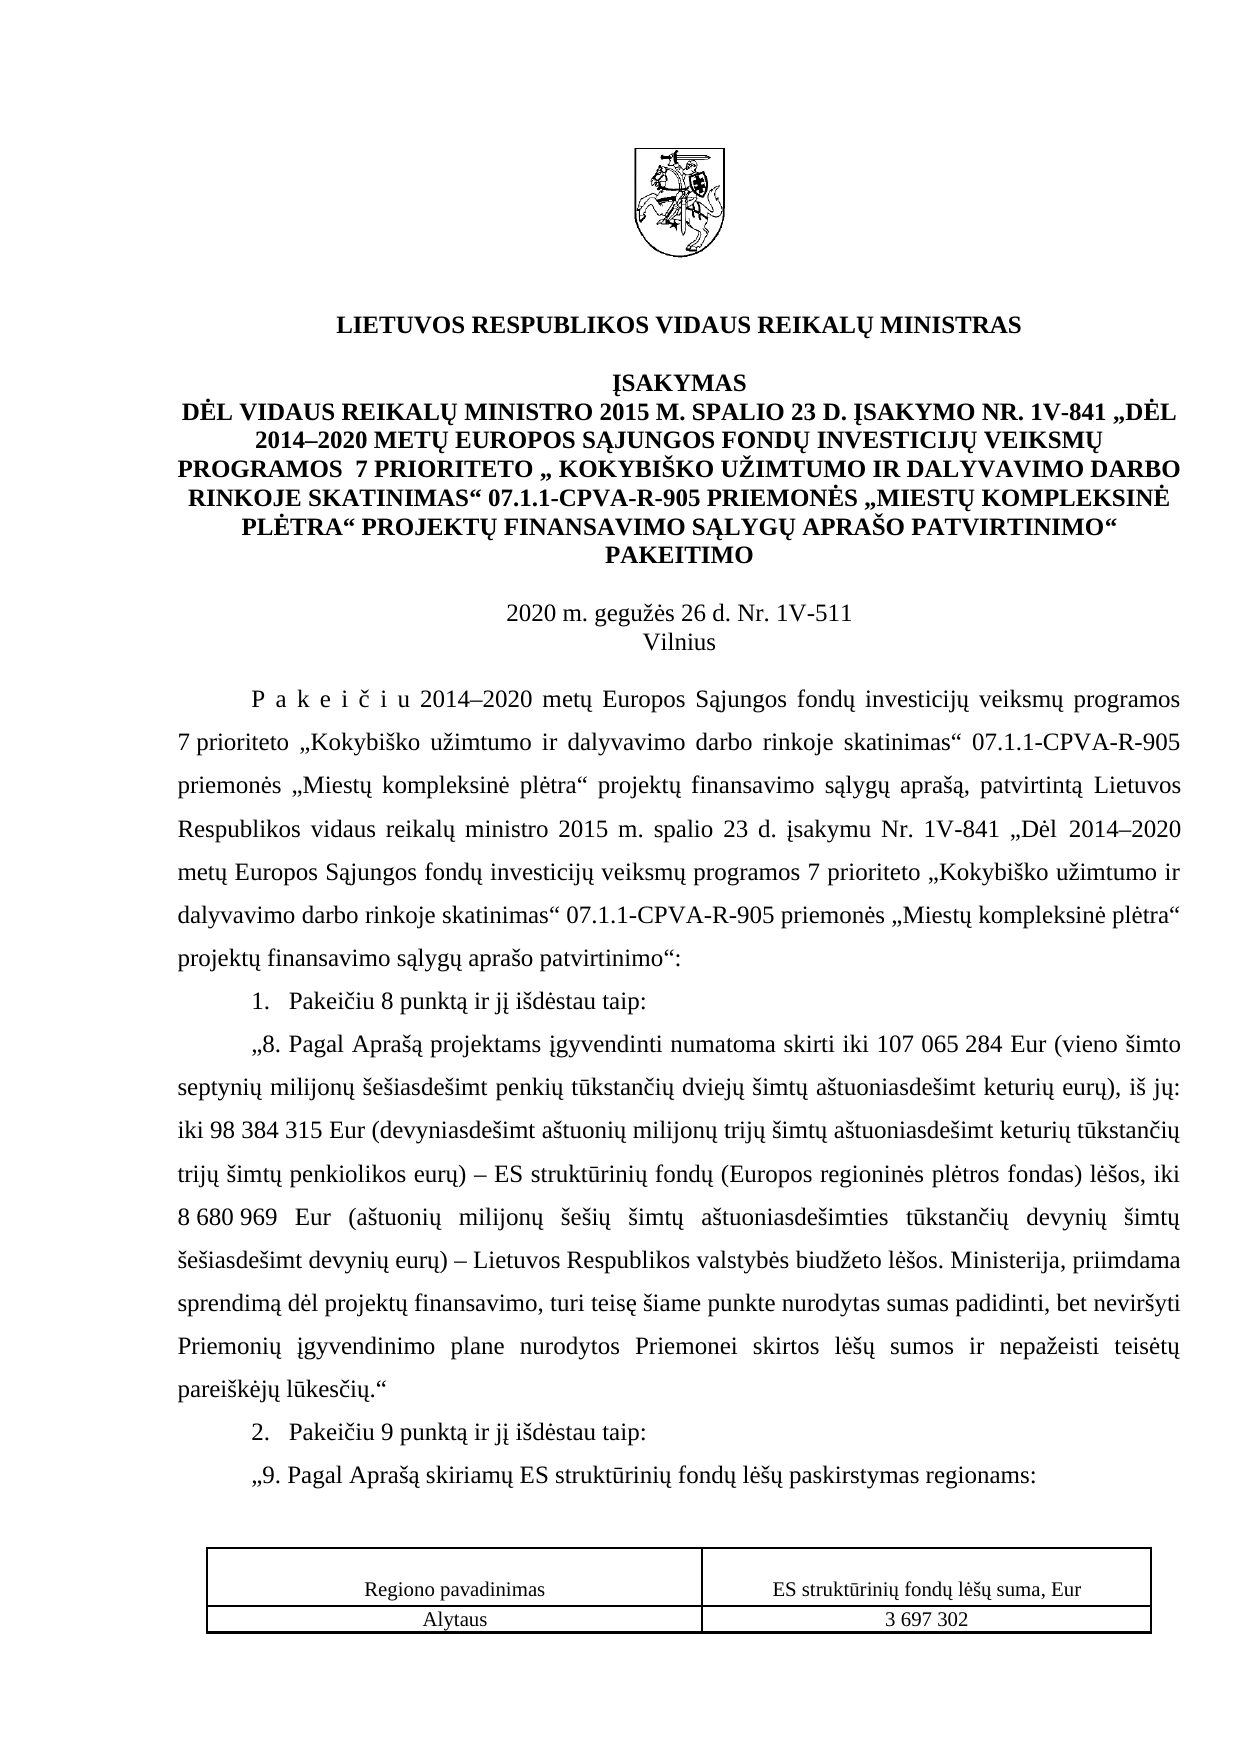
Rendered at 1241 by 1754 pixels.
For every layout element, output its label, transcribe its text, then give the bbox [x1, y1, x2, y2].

text Pakeičiu 2014–2020 metų Europos Sąjungos fondų investicijų veiksmų programos 7 prioriteto „Kokybiško užimtumo ir dalyvavimo darbo rinkoje skatinimas“ 07.1.1-CPVA-R-905 priemonės „Miestų kompleksinė plėtra“ projektų finansavimo sąlygų aprašą, patvirtintą Lietuvos Respublikos vidaus reikalų ministro 2015 m. spalio 23 d. įsakymu Nr. 1V-841 „Dėl 2014–2020 metų Europos Sąjungos fondų investicijų veiksmų programos 7 prioriteto „Kokybiško užimtumo ir dalyvavimo darbo rinkoje skatinimas“ 07.1.1-CPVA-R-905 priemonės „Miestų kompleksinė plėtra“ projektų finansavimo sąlygų aprašo patvirtinimo“: [177, 684, 1181, 972]
table_cell 3 697 302 [703, 1607, 1150, 1631]
text 2. Pakeičiu 9 punktą ir jį išdėstau taip: [251, 1417, 1181, 1446]
text DĖL VIDAUS REIKALŲ MINISTRO 2015 M. SPALIO 23 D. ĮSAKYMO NR. 1V-841 „dėl 2014–2020 METŲ EUROPOS SĄJUNGOS FONDŲ INVESTICIJŲ VEIKSMŲ PROGRAMOS 7 PRIORITETO „ KOKYBIŠKO UŽIMTUMO IR DALYVAVIMO DARBO RINKOJE SKATINIMAS“ 07.1.1-CPVA-R-905 PRIEMONĖS „MIESTŲ KOMPLEKSINĖ PLĖTRA“ PROJEKTŲ FINANSAVIMO SĄLYGŲ APRAŠO PATVIRTINIMO“ PAKEITIMO [177, 397, 1181, 569]
text ĮSAKYMAS [177, 368, 1181, 397]
text 1. Pakeičiu 8 punktą ir jį išdėstau taip: [251, 986, 1181, 1015]
text „8. Pagal Aprašą projektams įgyvendinti numatoma skirti iki 107 065 284 Eur (vieno šimto septynių milijonų šešiasdešimt penkių tūkstančių dviejų šimtų aštuoniasdešimt keturių eurų), iš jų: iki 98 384 315 Eur (devyniasdešimt aštuonių milijonų trijų šimtų aštuoniasdešimt keturių tūkstančių trijų šimtų penkiolikos eurų) – ES struktūrinių fondų (Europos regioninės plėtros fondas) lėšos, iki 8 680 969 Eur (aštuonių milijonų šešių šimtų aštuoniasdešimties tūkstančių devynių šimtų šešiasdešimt devynių eurų) – Lietuvos Respublikos valstybės biudžeto lėšos. Ministerija, priimdama sprendimą dėl projektų finansavimo, turi teisę šiame punkte nurodytas sumas padidinti, bet neviršyti Priemonių įgyvendinimo plane nurodytos Priemonei skirtos lėšų sumos ir nepažeisti teisėtų pareiškėjų lūkesčių.“ [177, 1029, 1181, 1403]
text 2020 m. gegužės 26 d. Nr. 1V-511 [177, 598, 1181, 627]
table_header Regiono pavadinimas [208, 1549, 701, 1605]
text Vilnius [177, 627, 1181, 656]
table_header ES struktūrinių fondų lėšų suma, Eur [703, 1549, 1150, 1605]
table_cell Alytaus [208, 1607, 701, 1631]
text LIETUVOS RESPUBLIKOS VIDAUS REIKALŲ MINISTRAS [177, 311, 1181, 339]
text „9. Pagal Aprašą skiriamų ES struktūrinių fondų lėšų paskirstymas regionams: [177, 1461, 1181, 1489]
